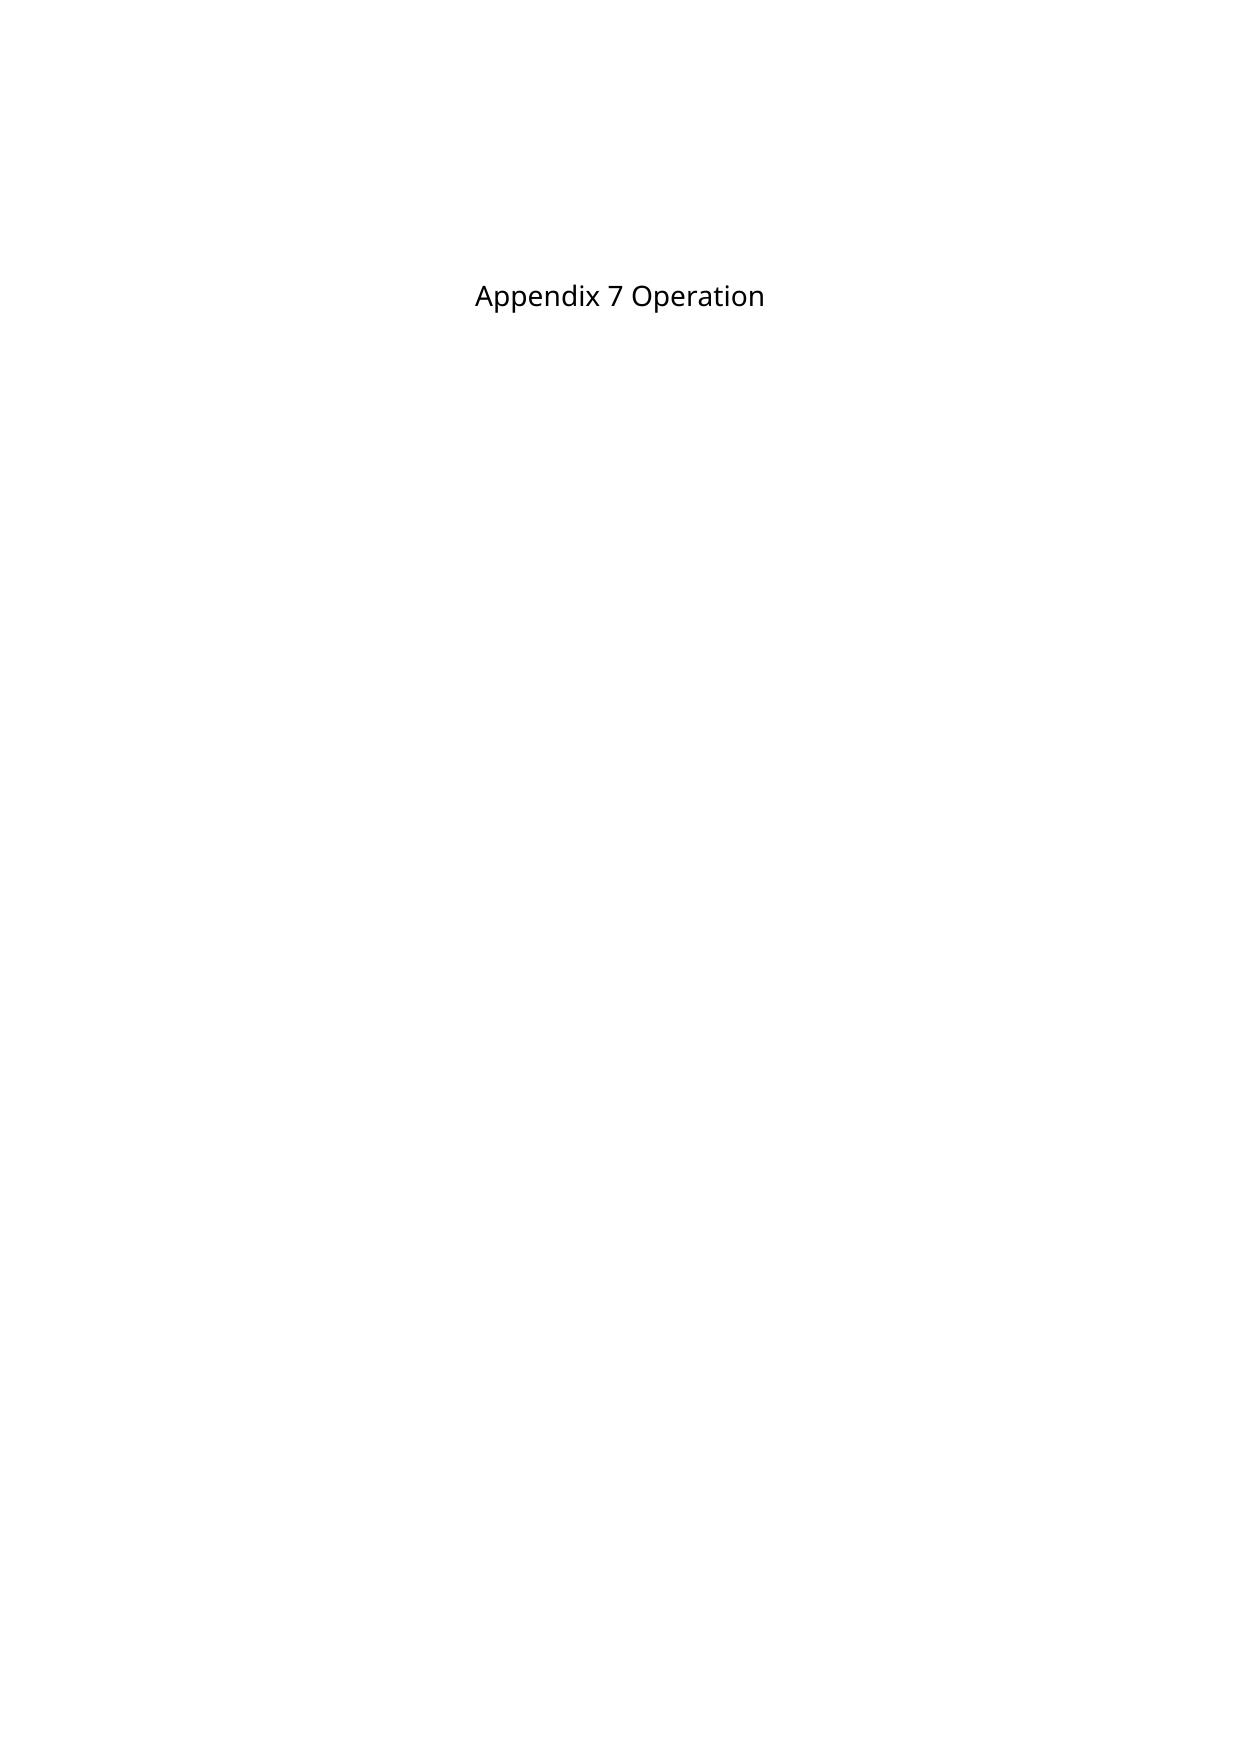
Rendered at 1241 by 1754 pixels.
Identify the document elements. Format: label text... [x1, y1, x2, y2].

subtitle Appendix 7 Operation [189, 276, 1051, 315]
